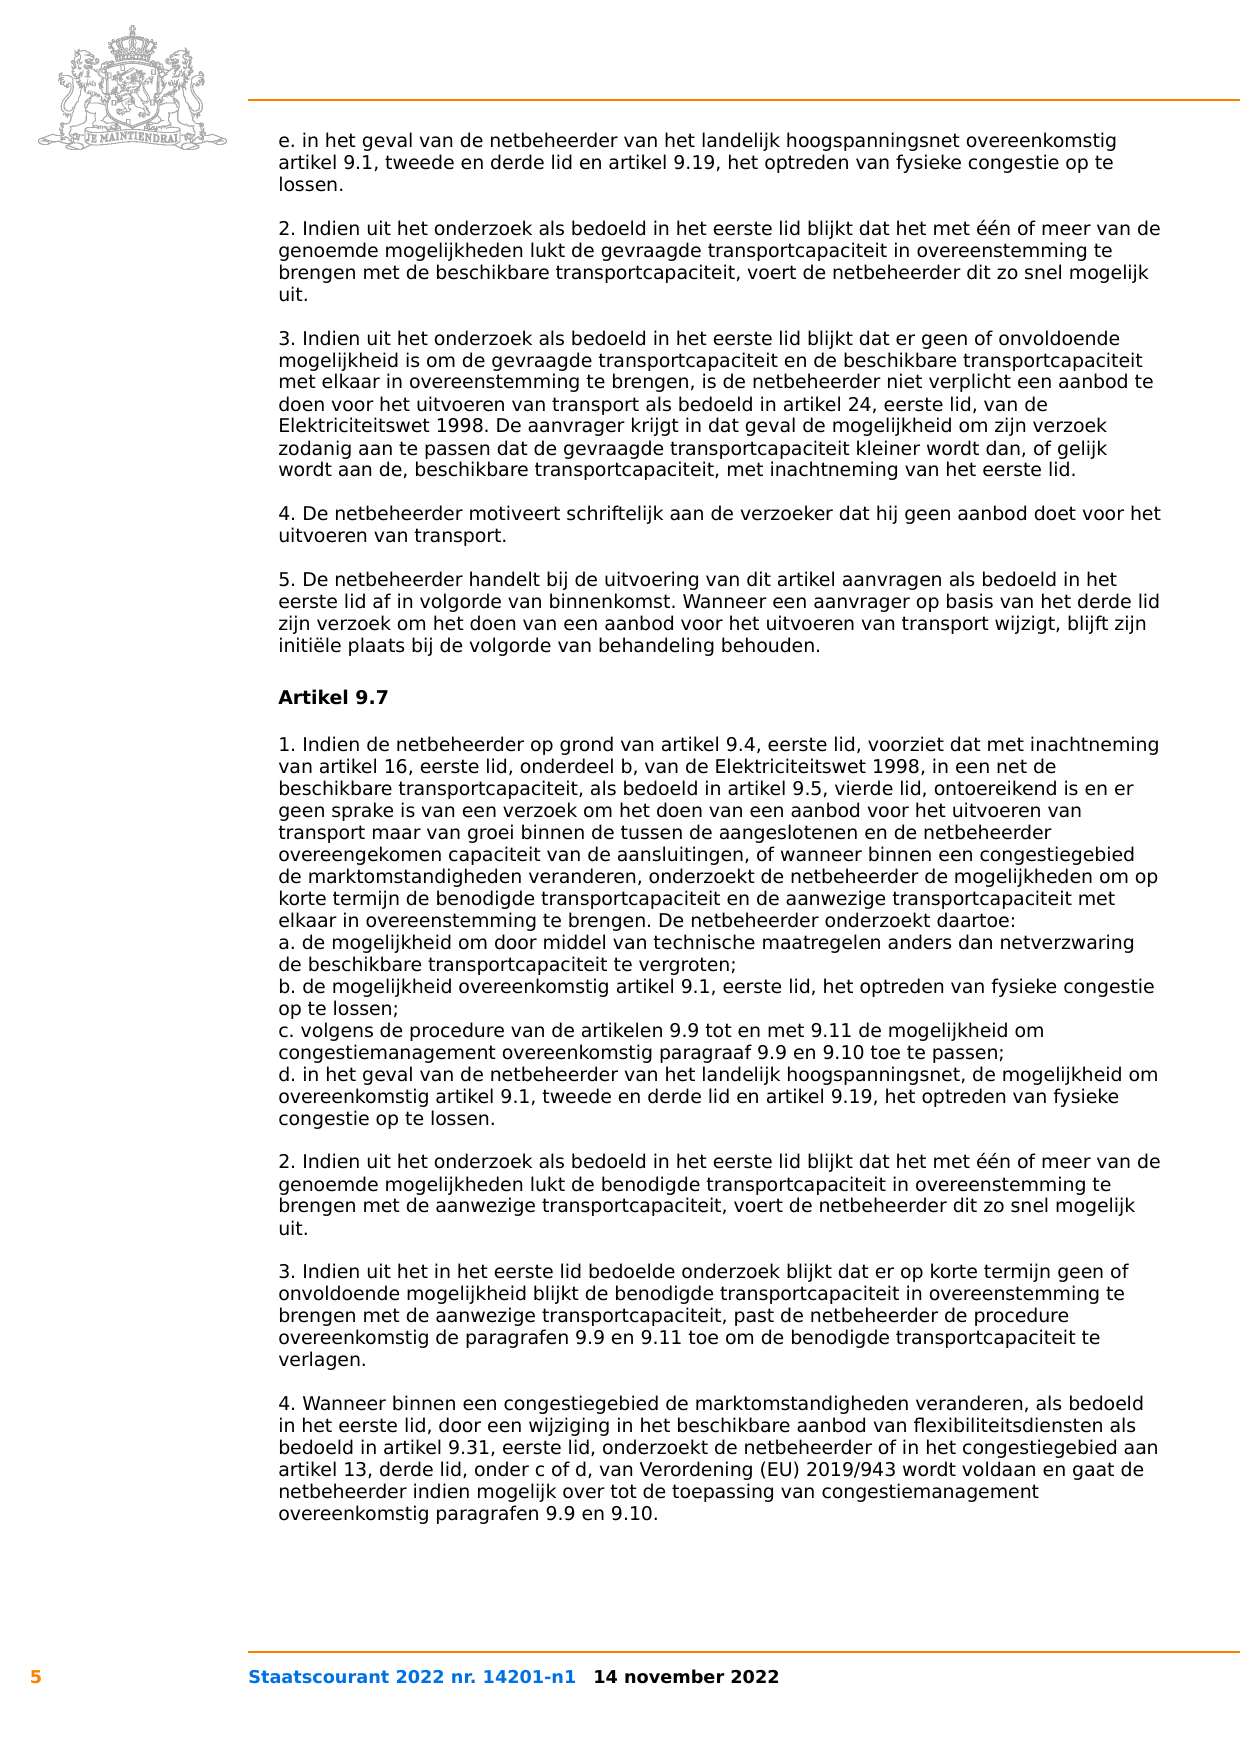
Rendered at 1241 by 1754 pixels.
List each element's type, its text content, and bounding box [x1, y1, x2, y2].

text 3. Indien uit het onderzoek als bedoeld in het eerste lid blijkt dat er geen of onvoldoende mogelijkheid is om de gevraagde transportcapaciteit en de beschikbare transportcapaciteit met elkaar in overeenstemming te brengen, is de netbeheerder niet verplicht een aanbod te doen voor het uitvoeren van transport als bedoeld in artikel 24, eerste lid, van de Elektriciteitswet 1998. De aanvrager krijgt in dat geval de mogelijkheid om zijn verzoek zodanig aan te passen dat de gevraagde transportcapaciteit kleiner wordt dan, of gelijk wordt aan de, beschikbare transportcapaciteit, met inachtneming van het eerste lid. [278, 327, 1163, 481]
text b. de mogelijkheid overeenkomstig artikel 9.1, eerste lid, het optreden van fysieke congestie op te lossen; [278, 976, 1163, 1020]
text 4. De netbeheerder motiveert schriftelijk aan de verzoeker dat hij geen aanbod doet voor het uitvoeren van transport. [278, 503, 1163, 547]
text e. in het geval van de netbeheerder van het landelijk hoogspanningsnet overeenkomstig artikel 9.1, tweede en derde lid en artikel 9.19, het optreden van fysieke congestie op te lossen. [278, 130, 1163, 196]
text 4. Wanneer binnen een congestiegebied de marktomstandigheden veranderen, als bedoeld in het eerste lid, door een wijziging in het beschikbare aanbod van flexibiliteitsdiensten als bedoeld in artikel 9.31, eerste lid, onderzoekt de netbeheerder of in het congestiegebied aan artikel 13, derde lid, onder c of d, van Verordening (EU) 2019/943 wordt voldaan en gaat de netbeheerder indien mogelijk over tot de toepassing van congestiemanagement overeenkomstig paragrafen 9.9 en 9.10. [278, 1393, 1163, 1525]
text 2. Indien uit het onderzoek als bedoeld in het eerste lid blijkt dat het met één of meer van de genoemde mogelijkheden lukt de benodigde transportcapaciteit in overeenstemming te brengen met de aanwezige transportcapaciteit, voert de netbeheerder dit zo snel mogelijk uit. [278, 1151, 1163, 1239]
picture [38, 25, 227, 150]
text d. in het geval van de netbeheerder van het landelijk hoogspanningsnet, de mogelijkheid om overeenkomstig artikel 9.1, tweede en derde lid en artikel 9.19, het optreden van fysieke congestie op te lossen. [278, 1064, 1163, 1129]
text 1. Indien de netbeheerder op grond van artikel 9.4, eerste lid, voorziet dat met inachtneming van artikel 16, eerste lid, onderdeel b, van de Elektriciteitswet 1998, in een net de beschikbare transportcapaciteit, als bedoeld in artikel 9.5, vierde lid, ontoereikend is en er geen sprake is van een verzoek om het doen van een aanbod voor het uitvoeren van transport maar van groei binnen de tussen de aangeslotenen en de netbeheerder overeengekomen capaciteit van de aansluitingen, of wanneer binnen een congestiegebied de marktomstandigheden veranderen, onderzoekt de netbeheerder de mogelijkheden om op korte termijn de benodigde transportcapaciteit en de aanwezige transportcapaciteit met elkaar in overeenstemming te brengen. De netbeheerder onderzoekt daartoe: [278, 734, 1163, 932]
text 3. Indien uit het in het eerste lid bedoelde onderzoek blijkt dat er op korte termijn geen of onvoldoende mogelijkheid blijkt de benodigde transportcapaciteit in overeenstemming te brengen met de aanwezige transportcapaciteit, past de netbeheerder de procedure overeenkomstig de paragrafen 9.9 en 9.11 toe om de benodigde transportcapaciteit te verlagen. [278, 1261, 1163, 1371]
text 2. Indien uit het onderzoek als bedoeld in het eerste lid blijkt dat het met één of meer van de genoemde mogelijkheden lukt de gevraagde transportcapaciteit in overeenstemming te brengen met de beschikbare transportcapaciteit, voert de netbeheerder dit zo snel mogelijk uit. [278, 218, 1163, 306]
text 5. De netbeheerder handelt bij de uitvoering van dit artikel aanvragen als bedoeld in het eerste lid af in volgorde van binnenkomst. Wanneer een aanvrager op basis van het derde lid zijn verzoek om het doen van een aanbod voor het uitvoeren van transport wijzigt, blijft zijn initiële plaats bij de volgorde van behandeling behouden. [278, 569, 1163, 657]
text c. volgens de procedure van de artikelen 9.9 tot en met 9.11 de mogelijkheid om congestiemanagement overeenkomstig paragraaf 9.9 en 9.10 toe te passen; [278, 1020, 1163, 1064]
text a. de mogelijkheid om door middel van technische maatregelen anders dan netverzwaring de beschikbare transportcapaciteit te vergroten; [278, 932, 1163, 976]
subtitle Artikel 9.7 [278, 687, 1163, 709]
